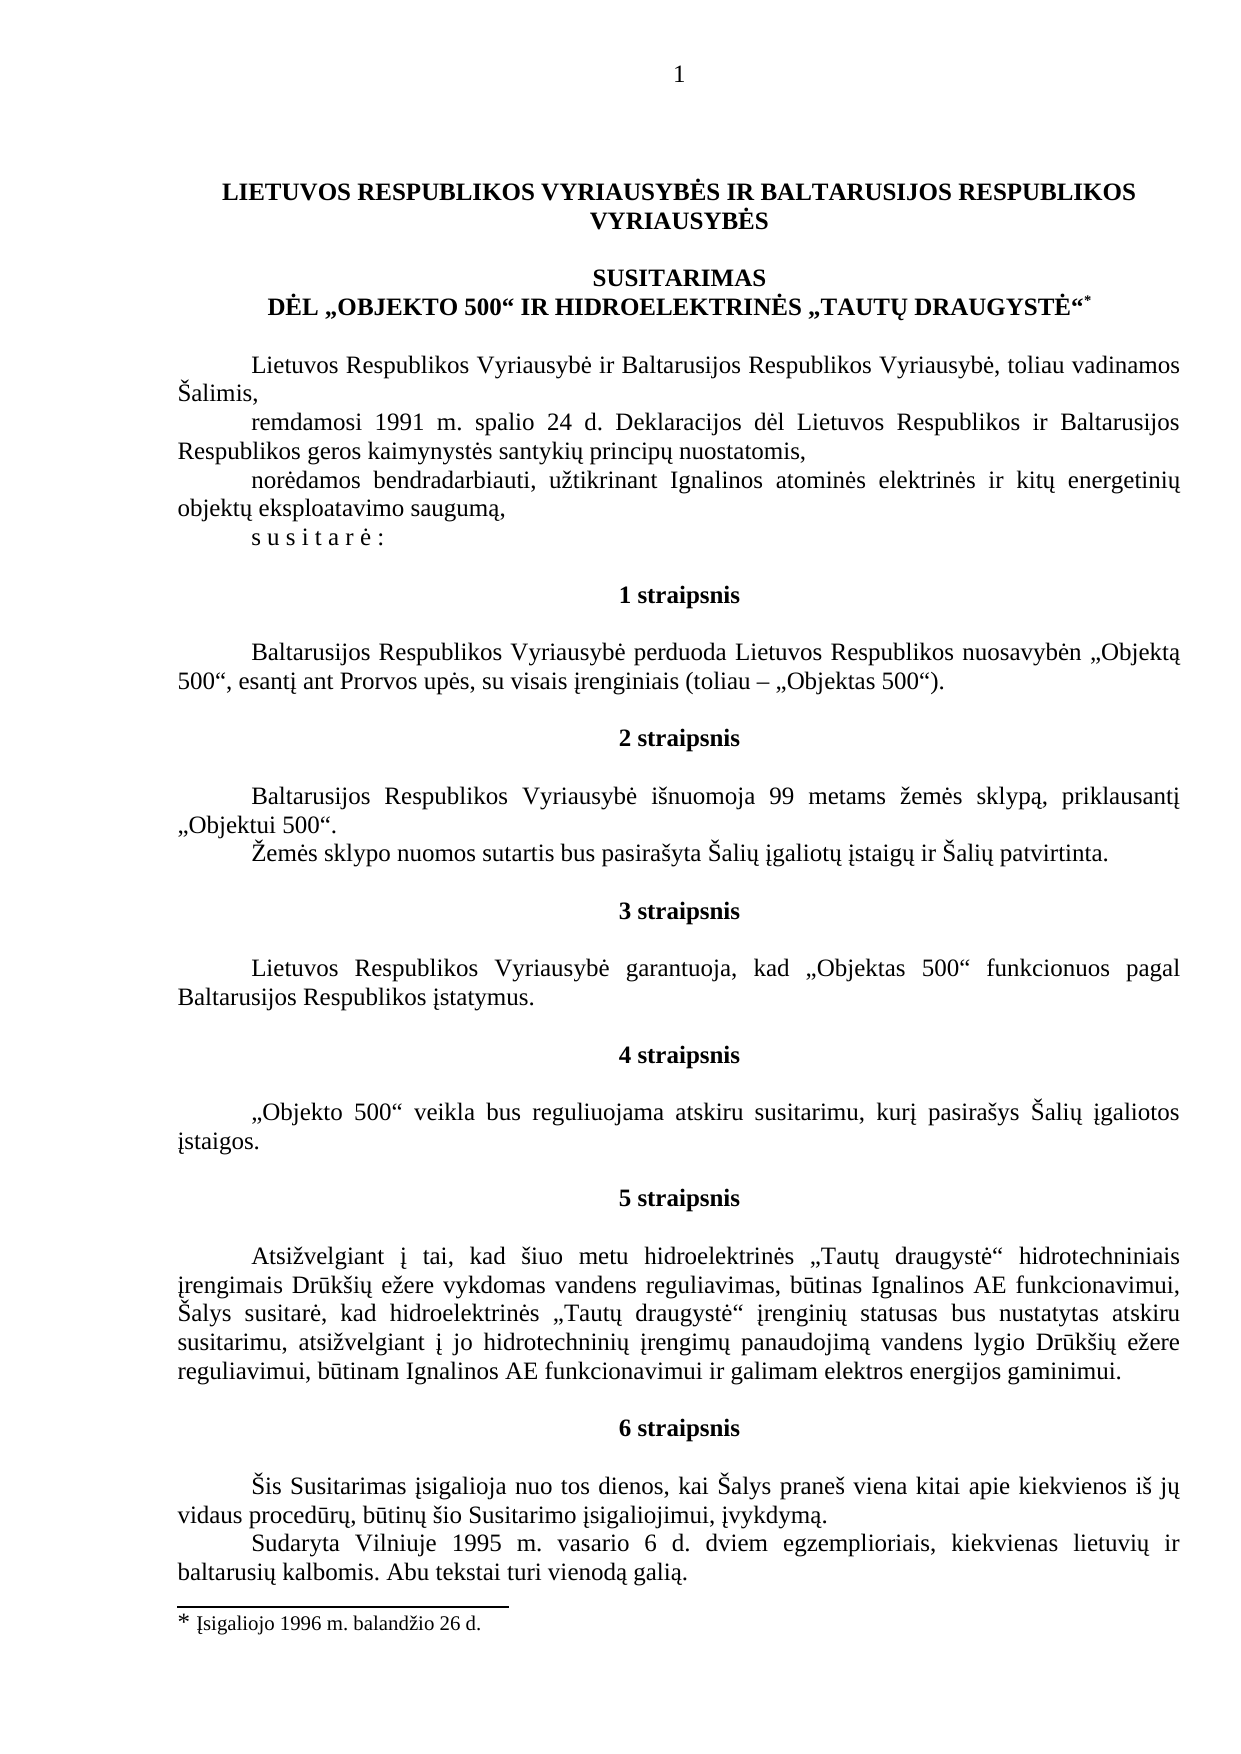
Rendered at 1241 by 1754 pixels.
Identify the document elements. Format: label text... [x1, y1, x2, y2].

text DĖL „OBJEKTO 500“ IR HIDROELEKTRINĖS „TAUTŲ DRAUGYSTĖ“ [177, 292, 1181, 321]
text „Objekto 500“ veikla bus reguliuojama atskiru susitarimu, kurį pasirašys Šalių įgaliotos įstaigos. [177, 1097, 1181, 1155]
text Baltarusijos Respublikos Vyriausybė išnuomoja 99 metams žemės sklypą, priklausantį „Objektui 500“. [177, 781, 1181, 838]
text 4 straipsnis [177, 1040, 1181, 1068]
text Žemės sklypo nuomos sutartis bus pasirašyta Šalių įgaliotų įstaigų ir Šalių patvirtinta. [177, 838, 1181, 867]
text remdamosi 1991 m. spalio 24 d. Deklaracijos dėl Lietuvos Respublikos ir Baltarusijos Respublikos geros kaimynystės santykių principų nuostatomis, [177, 407, 1181, 465]
text 2 straipsnis [177, 723, 1181, 752]
text Lietuvos Respublikos Vyriausybė garantuoja, kad „Objektas 500“ funkcionuos pagal Baltarusijos Respublikos įstatymus. [177, 953, 1181, 1011]
text LIETUVOS RESPUBLIKOS VYRIAUSYBĖS IR BALTARUSIJOS RESPUBLIKOS VYRIAUSYBĖS [177, 177, 1181, 235]
text Įsigaliojo 1996 m. balandžio 26 d. [177, 1607, 1181, 1636]
text Sudaryta Vilniuje 1995 m. vasario 6 d. dviem egzemplioriais, kiekvienas lietuvių ir baltarusių kalbomis. Abu tekstai turi vienodą galią. [177, 1528, 1181, 1586]
text 5 straipsnis [177, 1183, 1181, 1212]
text Šis Susitarimas įsigalioja nuo tos dienos, kai Šalys praneš viena kitai apie kiekvienos iš jų vidaus procedūrų, būtinų šio Susitarimo įsigaliojimui, įvykdymą. [177, 1471, 1181, 1528]
text norėdamos bendradarbiauti, užtikrinant Ignalinos atominės elektrinės ir kitų energetinių objektų eksploatavimo saugumą, [177, 465, 1181, 522]
text SUSITARIMAS [177, 263, 1181, 292]
text 6 straipsnis [177, 1413, 1181, 1442]
text Atsižvelgiant į tai, kad šiuo metu hidroelektrinės „Tautų draugystė“ hidrotechniniais įrengimais Drūkšių ežere vykdomas vandens reguliavimas, būtinas Ignalinos AE funkcionavimui, Šalys susitarė, kad hidroelektrinės „Tautų draugystė“ įrenginių statusas bus nustatytas atskiru susitarimu, atsižvelgiant į jo hidrotechninių įrengimų panaudojimą vandens lygio Drūkšių ežere reguliavimui, būtinam Ignalinos AE funkcionavimui ir galimam elektros energijos gaminimui. [177, 1241, 1181, 1385]
text Baltarusijos Respublikos Vyriausybė perduoda Lietuvos Respublikos nuosavybėn „Objektą 500“, esantį ant Prorvos upės, su visais įrenginiais (toliau – „Objektas 500“). [177, 637, 1181, 695]
text 3 straipsnis [177, 896, 1181, 925]
text Lietuvos Respublikos Vyriausybė ir Baltarusijos Respublikos Vyriausybė, toliau vadinamos Šalimis, [177, 350, 1181, 407]
text susitarė: [177, 522, 1181, 551]
text 1 straipsnis [177, 580, 1181, 608]
